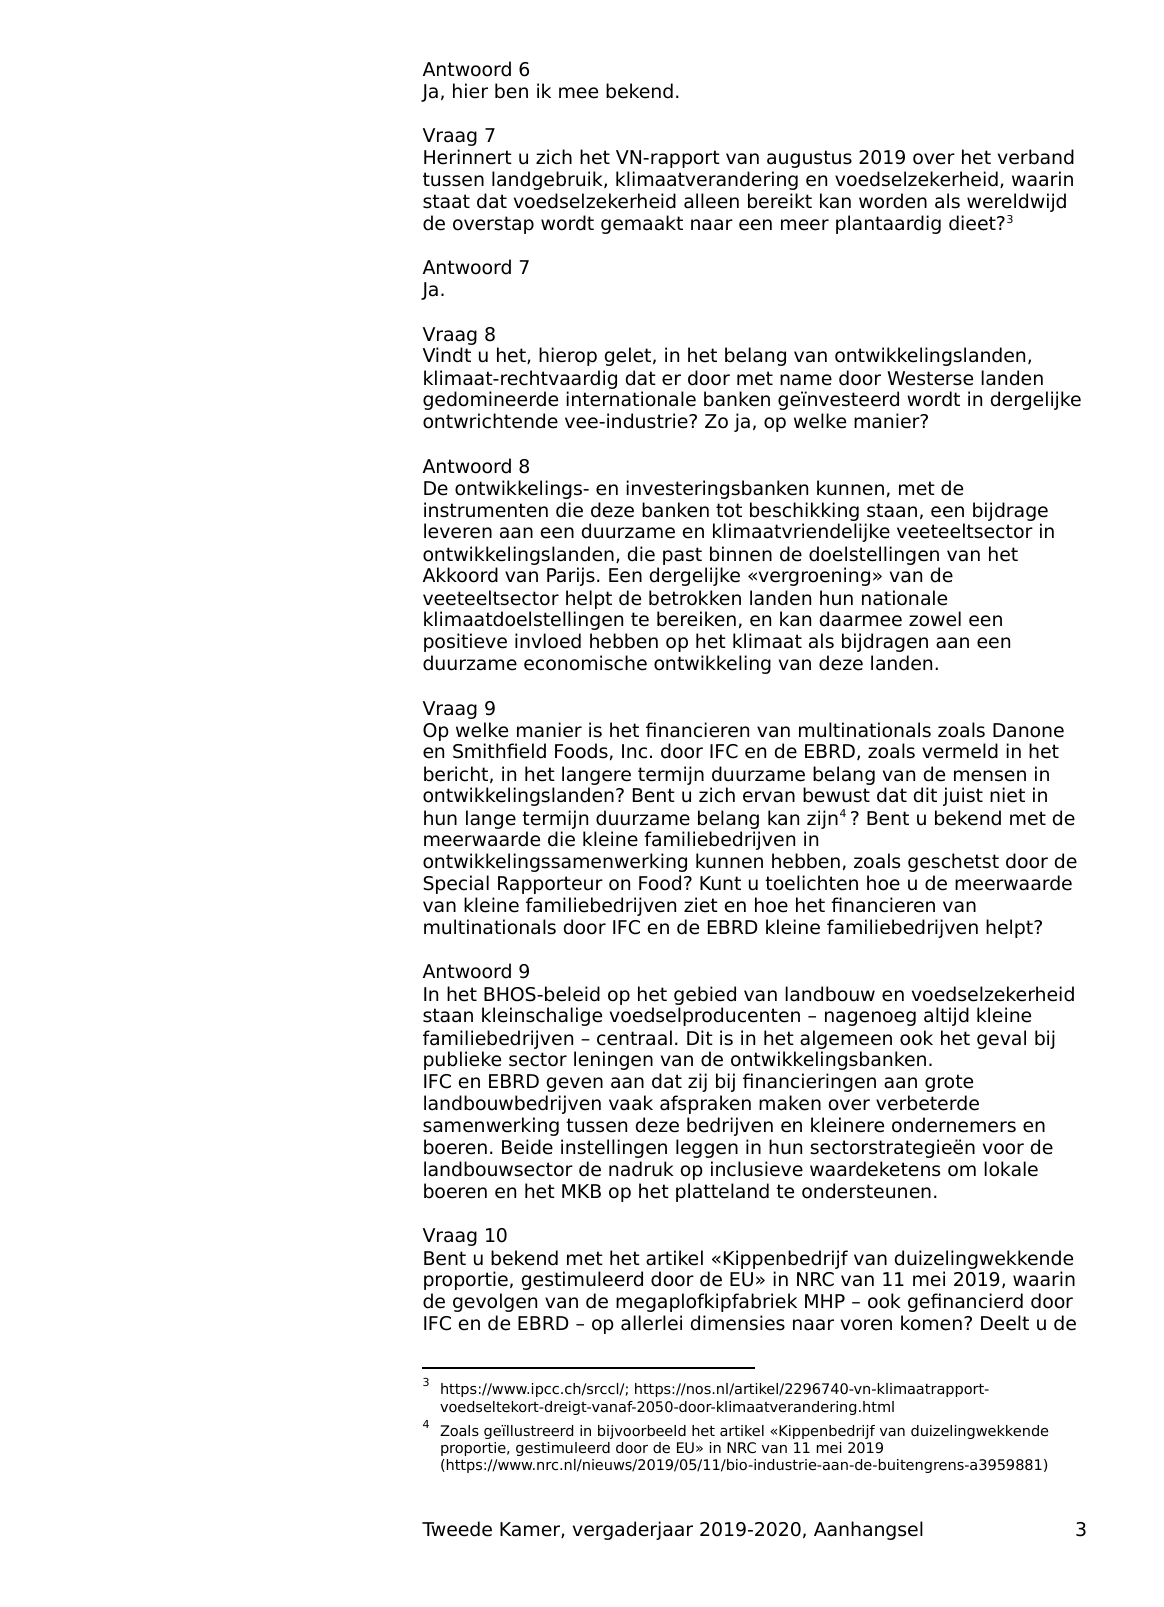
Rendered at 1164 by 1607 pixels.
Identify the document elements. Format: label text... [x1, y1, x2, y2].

text Zoals geïllustreerd in bijvoorbeeld het artikel «Kippenbedrijf van duizelingwekkende proportie, gestimuleerd door de EU» in NRC van 11 mei 2019 (https://www.nrc.nl/nieuws/2019/05/11/bio-industrie-aan-de-buitengrens-a3959881) [422, 1418, 1087, 1474]
text Vraag 7 [422, 125, 1087, 147]
text Vindt u het, hierop gelet, in het belang van ontwikkelingslanden, klimaat-rechtvaardig dat er door met name door Westerse landen gedomineerde internationale banken geïnvesteerd wordt in dergelijke ontwrichtende vee-industrie? Zo ja, op welke manier? [422, 345, 1087, 433]
text Vraag 10 [422, 1225, 1087, 1247]
text Ja. [422, 279, 1087, 301]
text Antwoord 7 [422, 257, 1087, 279]
text Op welke manier is het financieren van multinationals zoals Danone en Smithfield Foods, Inc. door IFC en de EBRD, zoals vermeld in het bericht, in het langere termijn duurzame belang van de mensen in ontwikkelingslanden? Bent u zich ervan bewust dat dit juist niet in hun lange termijn duurzame belang kan zijn? Bent u bekend met de meerwaarde die kleine familiebedrijven in ontwikkelingssamenwerking kunnen hebben, zoals geschetst door de Special Rapporteur on Food? Kunt u toelichten hoe u de meerwaarde van kleine familiebedrijven ziet en hoe het financieren van multinationals door IFC en de EBRD kleine familiebedrijven helpt? [422, 719, 1087, 939]
text Vraag 8 [422, 323, 1087, 345]
text https://www.ipcc.ch/srccl/; https://nos.nl/artikel/2296740-vn-klimaatrapport-voedseltekort-dreigt-vanaf-2050-door-klimaatverandering.html [422, 1377, 1087, 1416]
text Antwoord 6 [422, 59, 1087, 81]
text Antwoord 9 [422, 961, 1087, 983]
text IFC en EBRD geven aan dat zij bij financieringen aan grote landbouwbedrijven vaak afspraken maken over verbeterde samenwerking tussen deze bedrijven en kleinere ondernemers en boeren. Beide instellingen leggen in hun sectorstrategieën voor de landbouwsector de nadruk op inclusieve waardeketens om lokale boeren en het MKB op het platteland te ondersteunen. [422, 1071, 1087, 1203]
text In het BHOS-beleid op het gebied van landbouw en voedselzekerheid staan kleinschalige voedselproducenten – nagenoeg altijd kleine familiebedrijven – centraal. Dit is in het algemeen ook het geval bij publieke sector leningen van de ontwikkelingsbanken. [422, 983, 1087, 1071]
text De ontwikkelings- en investeringsbanken kunnen, met de instrumenten die deze banken tot beschikking staan, een bijdrage leveren aan een duurzame en klimaatvriendelijke veeteeltsector in ontwikkelingslanden, die past binnen de doelstellingen van het Akkoord van Parijs. Een dergelijke «vergroening» van de veeteeltsector helpt de betrokken landen hun nationale klimaatdoelstellingen te bereiken, en kan daarmee zowel een positieve invloed hebben op het klimaat als bijdragen aan een duurzame economische ontwikkeling van deze landen. [422, 477, 1087, 675]
text Antwoord 8 [422, 456, 1087, 477]
text Ja, hier ben ik mee bekend. [422, 81, 1087, 103]
text Vraag 9 [422, 697, 1087, 719]
text Herinnert u zich het VN-rapport van augustus 2019 over het verband tussen landgebruik, klimaatverandering en voedselzekerheid, waarin staat dat voedselzekerheid alleen bereikt kan worden als wereldwijd de overstap wordt gemaakt naar een meer plantaardig dieet? [422, 147, 1087, 235]
text Bent u bekend met het artikel «Kippenbedrijf van duizelingwekkende proportie, gestimuleerd door de EU» in NRC van 11 mei 2019, waarin de gevolgen van de megaplofkipfabriek MHP – ook gefinancierd door IFC en de EBRD – op allerlei dimensies naar voren komen? Deelt u de [422, 1247, 1087, 1335]
